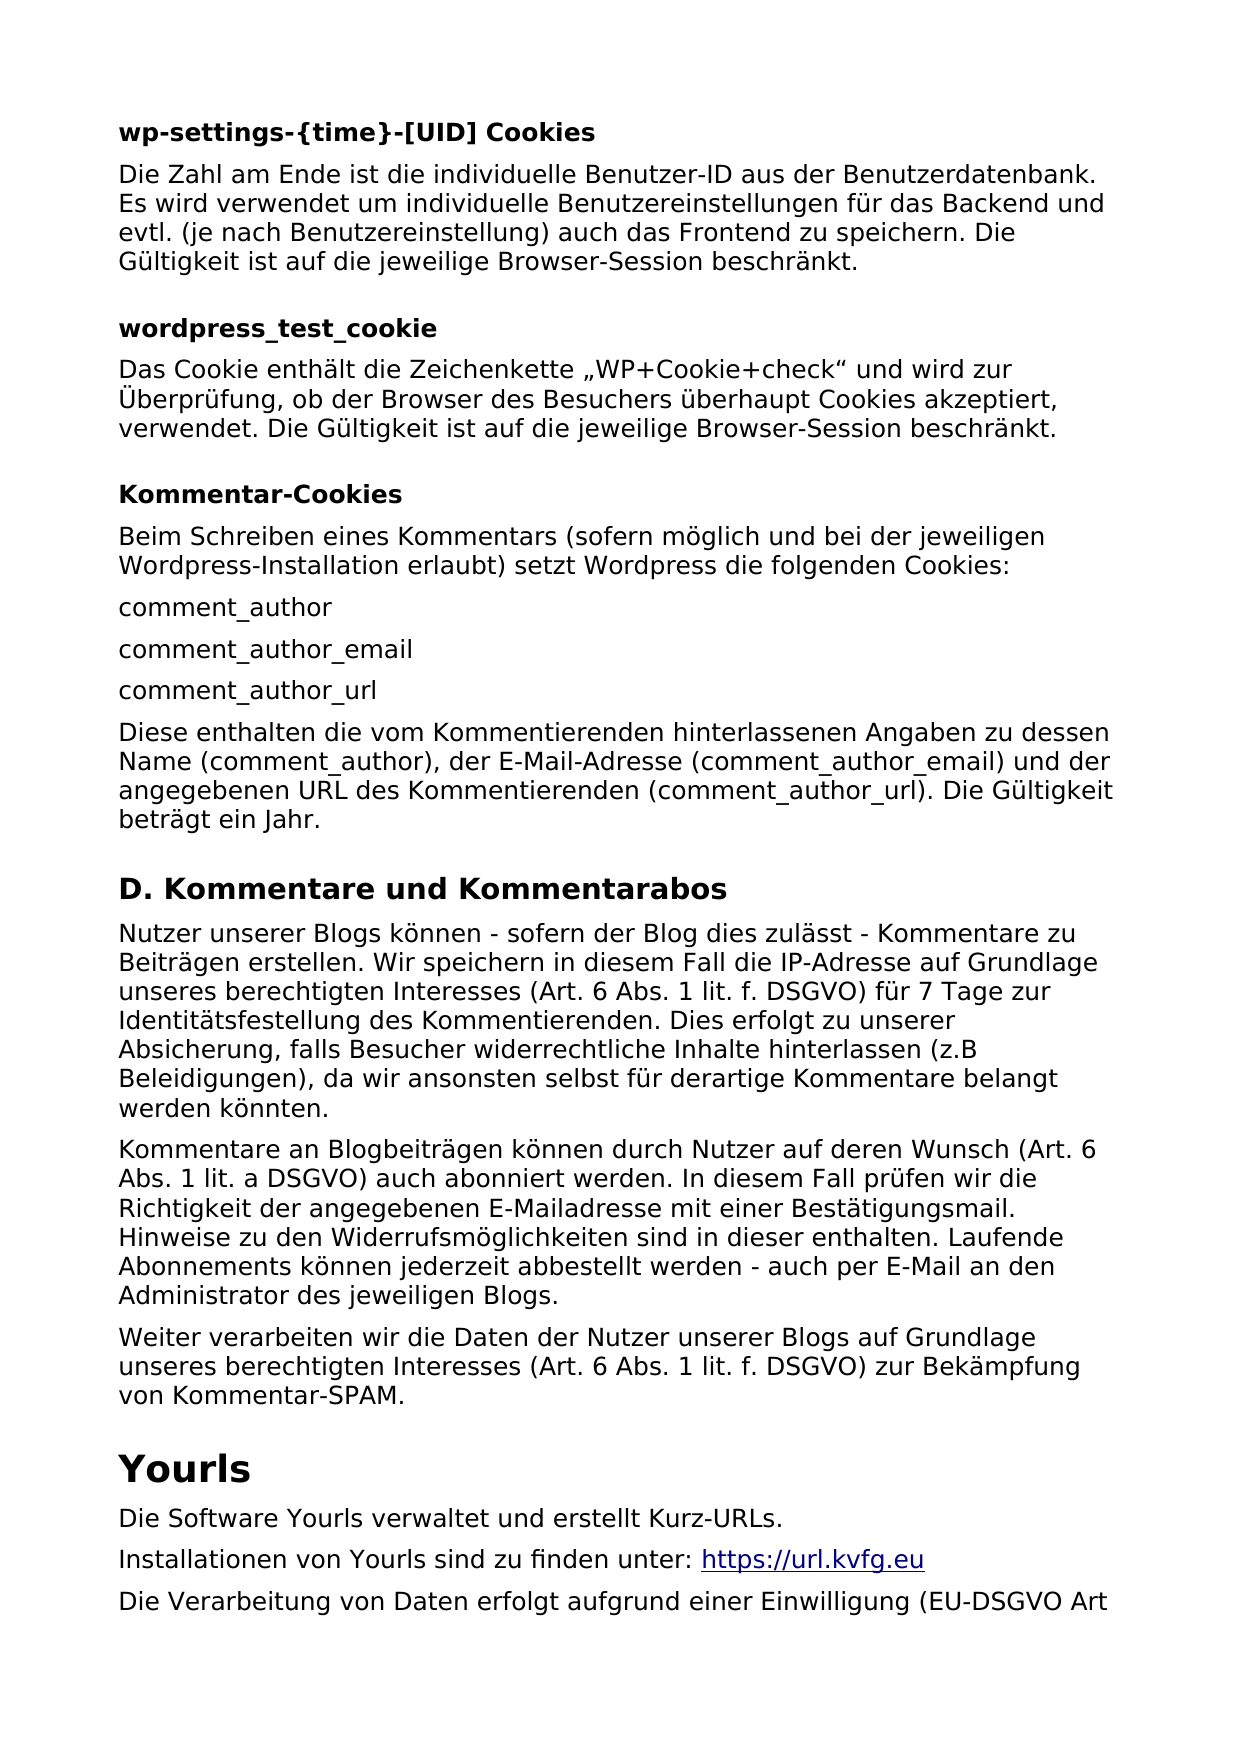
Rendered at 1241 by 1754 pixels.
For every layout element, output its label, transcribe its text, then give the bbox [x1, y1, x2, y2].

text Installationen von Yourls sind zu finden unter: https://url.kvfg.eu [118, 1546, 1122, 1575]
text Weiter verarbeiten wir die Daten der Nutzer unserer Blogs auf Grundlage unseres berechtigten Interesses (Art. 6 Abs. 1 lit. f. DSGVO) zur Bekämpfung von Kommentar-SPAM. [118, 1323, 1122, 1410]
text comment_author_url [118, 676, 1122, 706]
subtitle D. Kommentare und Kommentarabos [118, 872, 1122, 906]
subtitle wordpress_test_cookie [118, 314, 1122, 343]
text comment_author [118, 593, 1122, 622]
text Die Software Yourls verwaltet und erstellt Kurz-URLs. [118, 1504, 1122, 1533]
text Diese enthalten die vom Kommentierenden hinterlassenen Angaben zu dessen Name (comment_author), der E-Mail-Adresse (comment_author_email) und der angegebenen URL des Kommentierenden (comment_author_url). Die Gültigkeit beträgt ein Jahr. [118, 718, 1122, 835]
subtitle Yourls [118, 1448, 1122, 1492]
text Die Zahl am Ende ist die individuelle Benutzer-ID aus der Benutzerdatenbank. Es wird verwendet um individuelle Benutzereinstellungen für das Backend und evtl. (je nach Benutzereinstellung) auch das Frontend zu speichern. Die Gültigkeit ist auf die jeweilige Browser-Session beschränkt. [118, 160, 1122, 276]
text comment_author_email [118, 635, 1122, 664]
text Beim Schreiben eines Kommentars (sofern möglich und bei der jeweiligen Wordpress-Installation erlaubt) setzt Wordpress die folgenden Cookies: [118, 522, 1122, 581]
text Kommentare an Blogbeiträgen können durch Nutzer auf deren Wunsch (Art. 6 Abs. 1 lit. a DSGVO) auch abonniert werden. In diesem Fall prüfen wir die Richtigkeit der angegebenen E-Mailadresse mit einer Bestätigungsmail. Hinweise zu den Widerrufsmöglichkeiten sind in dieser enthalten. Laufende Abonnements können jederzeit abbestellt werden - auch per E-Mail an den Administrator des jeweiligen Blogs. [118, 1135, 1122, 1310]
text Die Verarbeitung von Daten erfolgt aufgrund einer Einwilligung (EU-DSGVO Art [118, 1587, 1122, 1617]
text Nutzer unserer Blogs können - sofern der Blog dies zulässt - Kommentare zu Beiträgen erstellen. Wir speichern in diesem Fall die IP-Adresse auf Grundlage unseres berechtigten Interesses (Art. 6 Abs. 1 lit. f. DSGVO) für 7 Tage zur Identitätsfestellung des Kommentierenden. Dies erfolgt zu unserer Absicherung, falls Besucher widerrechtliche Inhalte hinterlassen (z.B Beleidigungen), da wir ansonsten selbst für derartige Kommentare belangt werden könnten. [118, 919, 1122, 1123]
text Das Cookie enthält die Zeichenkette „WP+Cookie+check“ und wird zur Überprüfung, ob der Browser des Besuchers überhaupt Cookies akzeptiert, verwendet. Die Gültigkeit ist auf die jeweilige Browser-Session beschränkt. [118, 356, 1122, 443]
subtitle wp-settings-{time}-[UID] Cookies [118, 118, 1122, 147]
subtitle Kommentar-Cookies [118, 481, 1122, 510]
